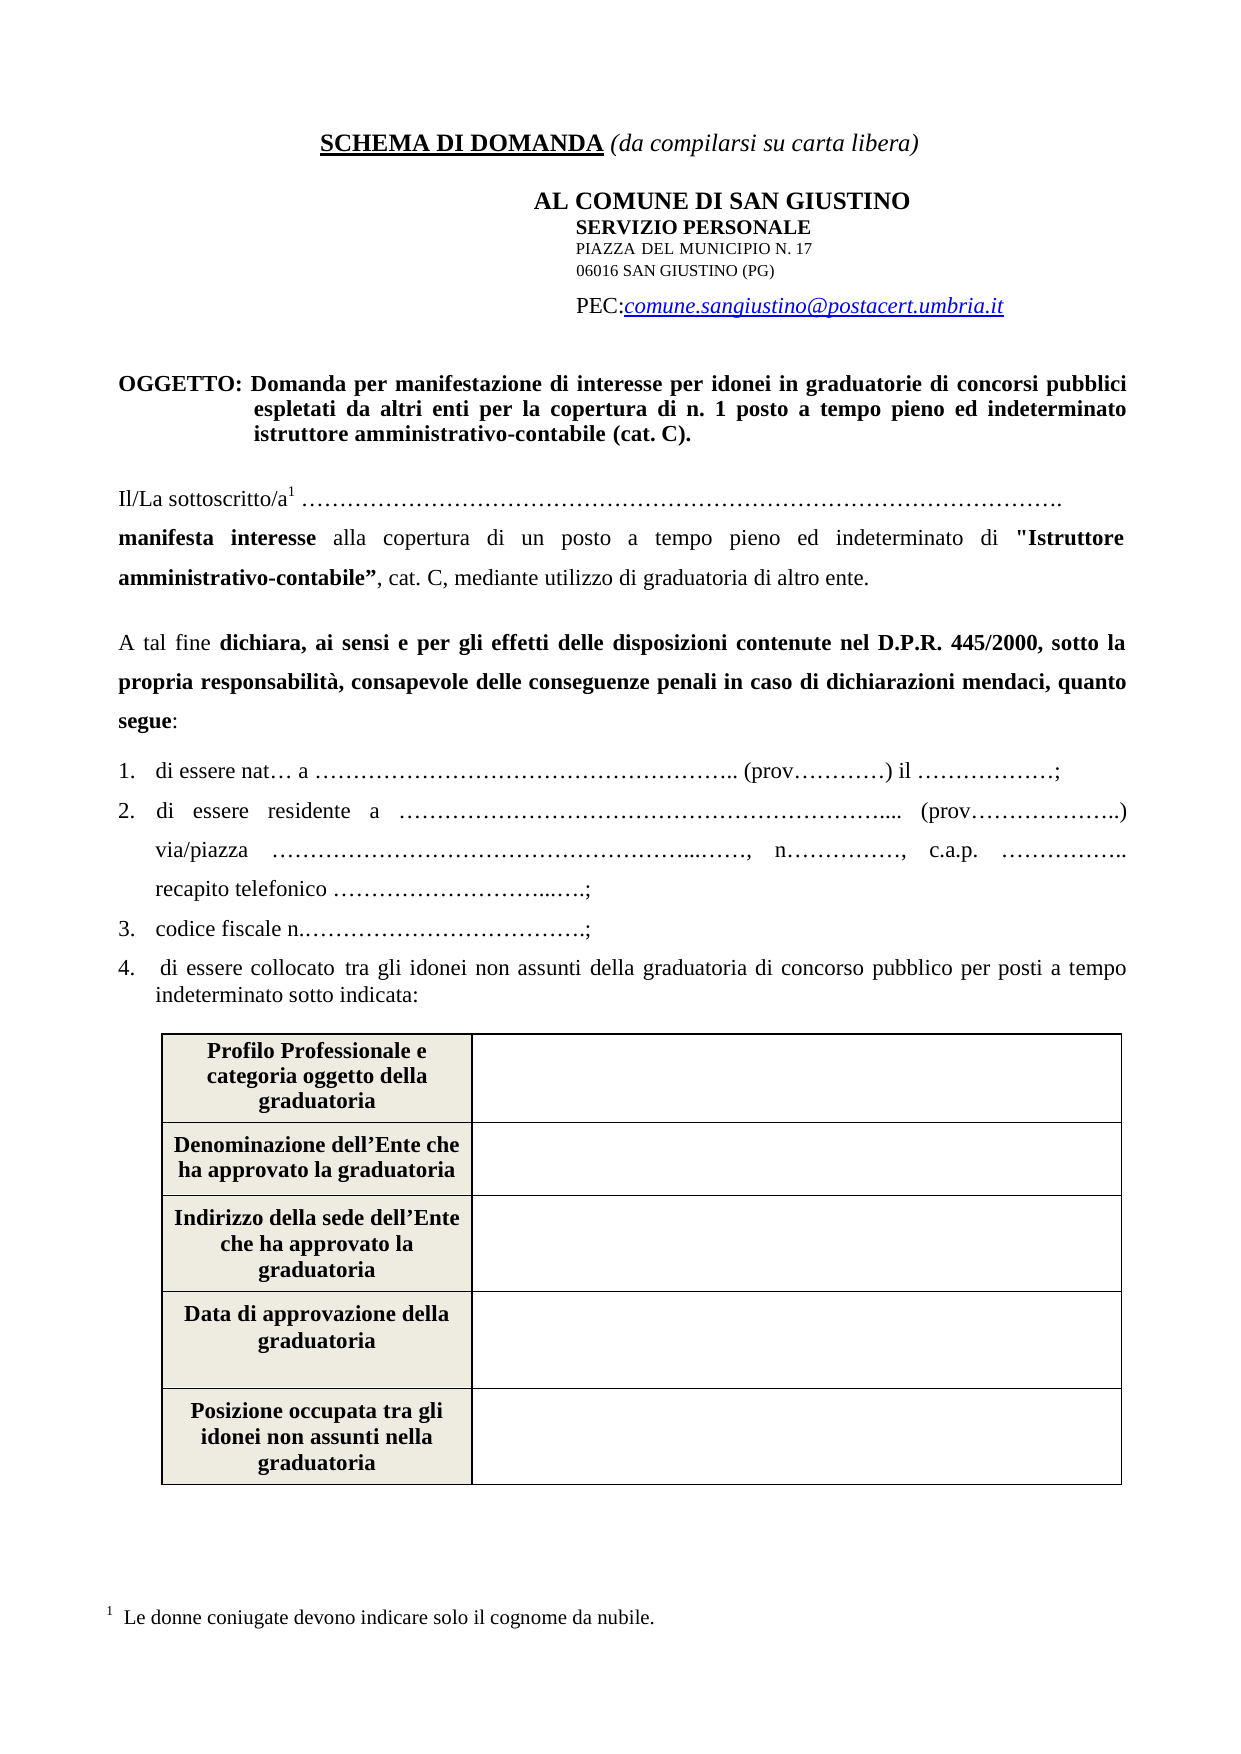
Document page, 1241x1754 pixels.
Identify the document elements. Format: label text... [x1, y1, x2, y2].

table_header [473, 1035, 1121, 1122]
table_cell Denominazione dell’Ente che ha approvato la graduatoria [163, 1123, 471, 1194]
table_header Profilo Professionale e categoria oggetto della graduatoria [163, 1035, 471, 1122]
text OGGETTO: Domanda per manifestazione di interesse per idonei in graduatorie di concorsi pubblici espletati da altri enti per la copertura di n. 1 posto a tempo pieno ed indeterminato istruttore amministrativo-contabile (cat. C). [118, 372, 1127, 447]
text 3. codice fiscale n.……………………………….; [118, 915, 595, 941]
table_cell [473, 1292, 1121, 1387]
table_cell [473, 1196, 1121, 1291]
table_cell Data di approvazione della graduatoria [163, 1292, 471, 1387]
text 06016 SAN GIUSTINO (PG) [572, 258, 845, 281]
text 1. di essere nat… a ……………………………………………….. (prov…………) il ………………; [118, 757, 1064, 784]
text 1 Le donne coniugate devono indicare solo il cognome da nubile. [106, 1603, 1134, 1629]
text A tal fine dichiara, ai sensi e per gli effetti delle disposizioni contenute nel D.P.R. 445/2000, sotto la propria responsabilità, consapevole delle conseguenze penali in caso di dichiarazioni mendaci, quanto segue: [118, 629, 1127, 733]
text manifesta interesse alla copertura di un posto a tempo pieno ed indeterminato di "Istruttore [118, 524, 1126, 551]
text 4. di essere collocato tra gli idonei non assunti della graduatoria di concorso pubblico per posti a tempo indeterminato sotto indicata: [118, 954, 1127, 1007]
text 2. di essere residente a ……………………………………………………….... (prov………………..) via/piazza ………………………………………………...……, n……………, c.a.p. …………….. recapito telefonico ………………………...….; [118, 797, 1127, 902]
text SCHEMA DI DOMANDA (da compilarsi su carta libera) [317, 128, 924, 157]
table_cell Posizione occupata tra gli idonei non assunti nella graduatoria [163, 1389, 471, 1484]
text Il/La sottoscritto/a1 ………………………………………………………………………………………. [118, 483, 1066, 511]
table_cell [473, 1123, 1121, 1194]
table_cell [473, 1389, 1121, 1484]
text PIAZZA DEL MUNICIPIO N. 17 [576, 239, 1081, 258]
table_cell Indirizzo della sede dell’Ente che ha approvato la graduatoria [163, 1196, 471, 1291]
text amministrativo-contabile”, cat. C, mediante utilizzo di graduatoria di altro ente. [118, 564, 1126, 590]
text SERVIZIO PERSONALE [576, 215, 1081, 239]
text PEC:comune.sangiustino@postacert.umbria.it [576, 292, 1134, 319]
text AL COMUNE DI SAN GIUSTINO [106, 186, 1081, 215]
